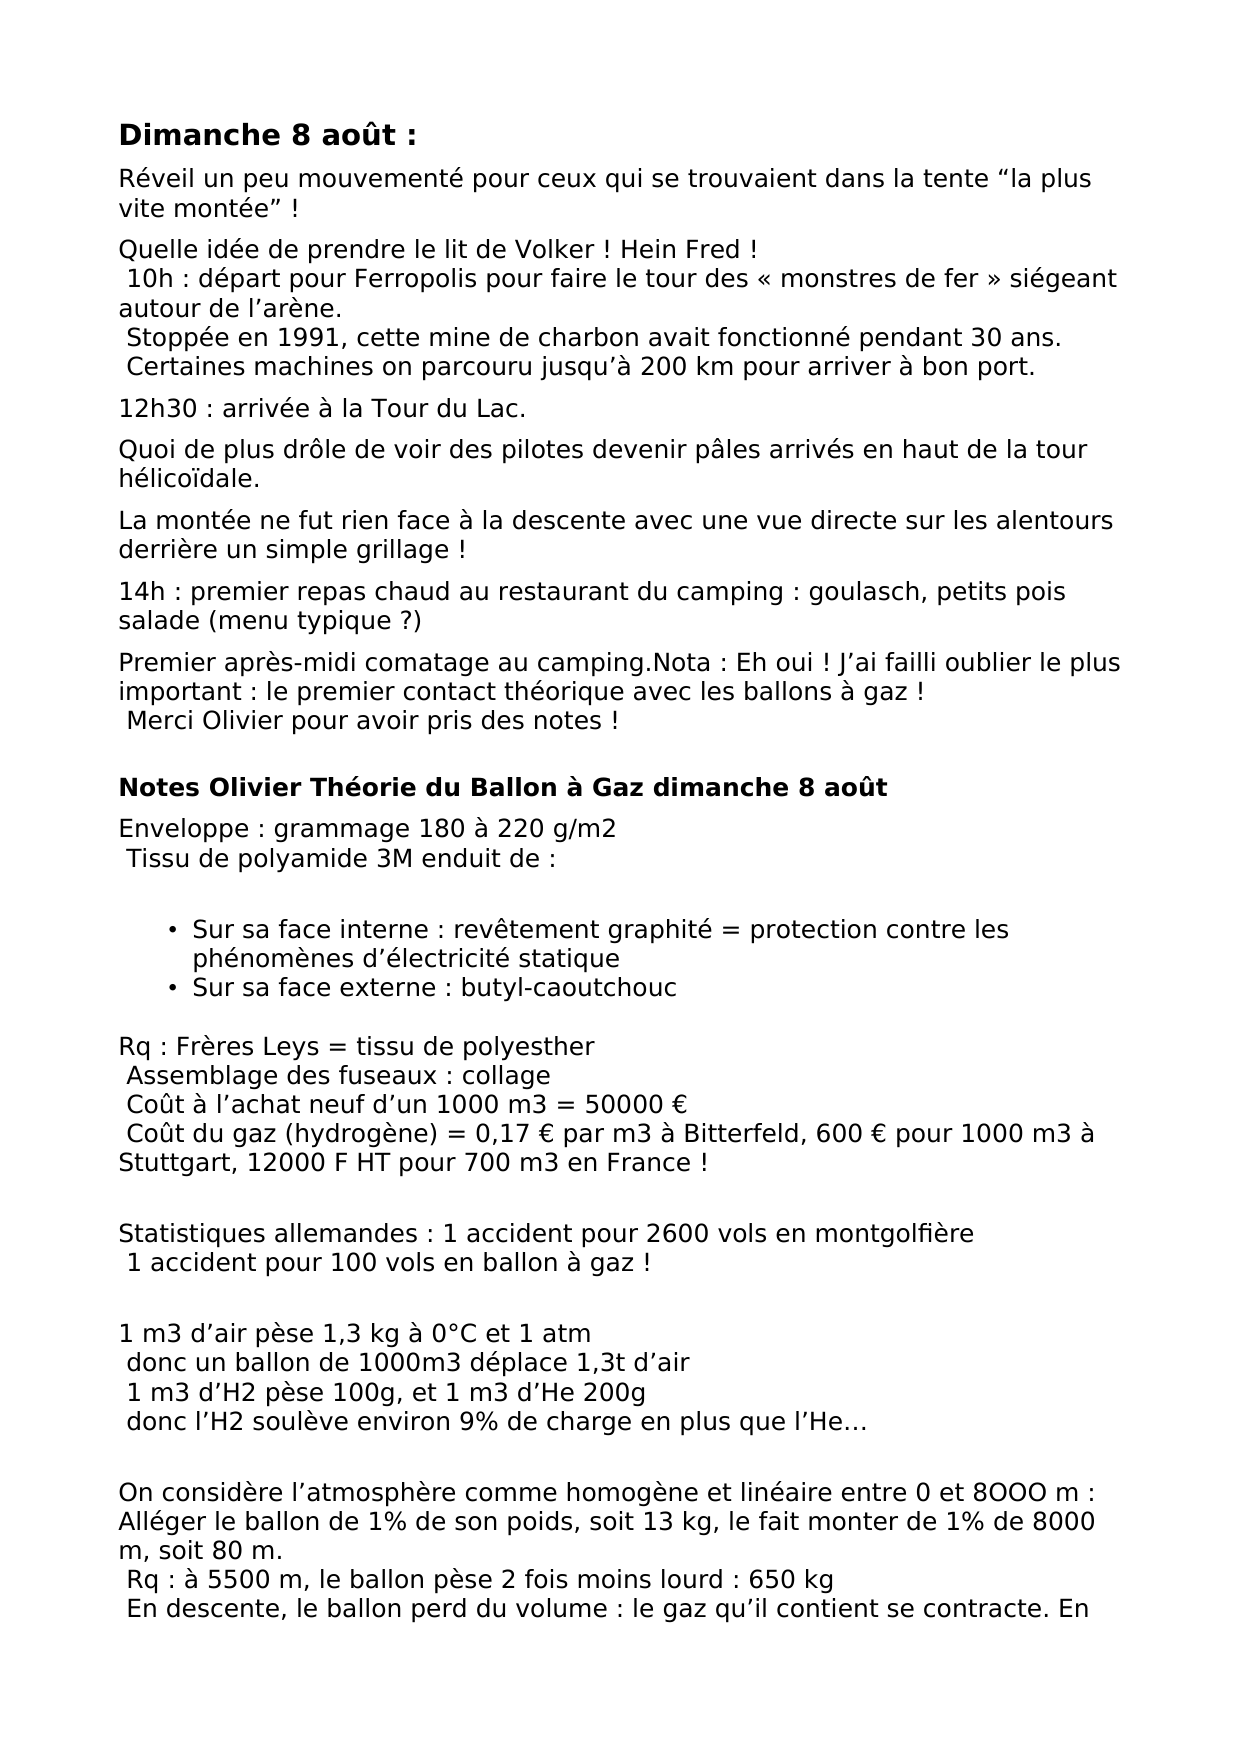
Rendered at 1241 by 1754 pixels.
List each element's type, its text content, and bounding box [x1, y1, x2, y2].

text Statistiques allemandes : 1 accident pour 2600 vols en montgolfière 1 accident pour 100 vols en ballon à gaz ! [118, 1219, 1122, 1307]
text 12h30 : arrivée à la Tour du Lac. [118, 394, 1122, 423]
text Rq : Frères Leys = tissu de polyesther Assemblage des fuseaux : collage Coût à l’achat neuf d’un 1000 m3 = 50000 € Coût du gaz (hydrogène) = 0,17 € par m3 à Bitterfeld, 600 € pour 1000 m3 à Stuttgart, 12000 F HT pour 700 m3 en France ! [118, 1032, 1122, 1207]
text Enveloppe : grammage 180 à 220 g/m2 Tissu de polyamide 3M enduit de : [118, 814, 1122, 873]
text On considère l’atmosphère comme homogène et linéaire entre 0 et 8OOO m : Alléger le ballon de 1% de son poids, soit 13 kg, le fait monter de 1% de 8000 m, soit 80 m. Rq : à 5500 m, le ballon pèse 2 fois moins lourd : 650 kg En descente, le ballon perd du volume : le gaz qu’il contient se contracte. En [118, 1478, 1122, 1623]
subtitle Dimanche 8 août : [118, 118, 1122, 152]
text Premier après-midi comatage au camping.Nota : Eh oui ! J’ai failli oublier le plus important : le premier contact théorique avec les ballons à gaz ! Merci Olivier pour avoir pris des notes ! [118, 648, 1122, 735]
text 1 m3 d’air pèse 1,3 kg à 0°C et 1 atm donc un ballon de 1000m3 déplace 1,3t d’air 1 m3 d’H2 pèse 100g, et 1 m3 d’He 200g donc l’H2 soulève environ 9% de charge en plus que l’He… [118, 1319, 1122, 1465]
text Réveil un peu mouvementé pour ceux qui se trouvaient dans la tente “la plus vite montée” ! [118, 164, 1122, 223]
text La montée ne fut rien face à la descente avec une vue directe sur les alentours derrière un simple grillage ! [118, 506, 1122, 564]
text 14h : premier repas chaud au restaurant du camping : goulasch, petits pois salade (menu typique ?) [118, 577, 1122, 635]
text Quoi de plus drôle de voir des pilotes devenir pâles arrivés en haut de la tour hélicoïdale. [118, 435, 1122, 494]
text Quelle idée de prendre le lit de Volker ! Hein Fred ! 10h : départ pour Ferropolis pour faire le tour des « monstres de fer » siégeant autour de l’arène. Stoppée en 1991, cette mine de charbon avait fonctionné pendant 30 ans. Certaines machines on parcouru jusqu’à 200 km pour arriver à bon port. [118, 235, 1122, 381]
list Sur sa face externe : butyl-caoutchouc [177, 973, 1122, 1002]
list Sur sa face interne : revêtement graphité = protection contre les phénomènes d’électricité statique [177, 915, 1122, 973]
subtitle Notes Olivier Théorie du Ballon à Gaz dimanche 8 août [118, 773, 1122, 802]
